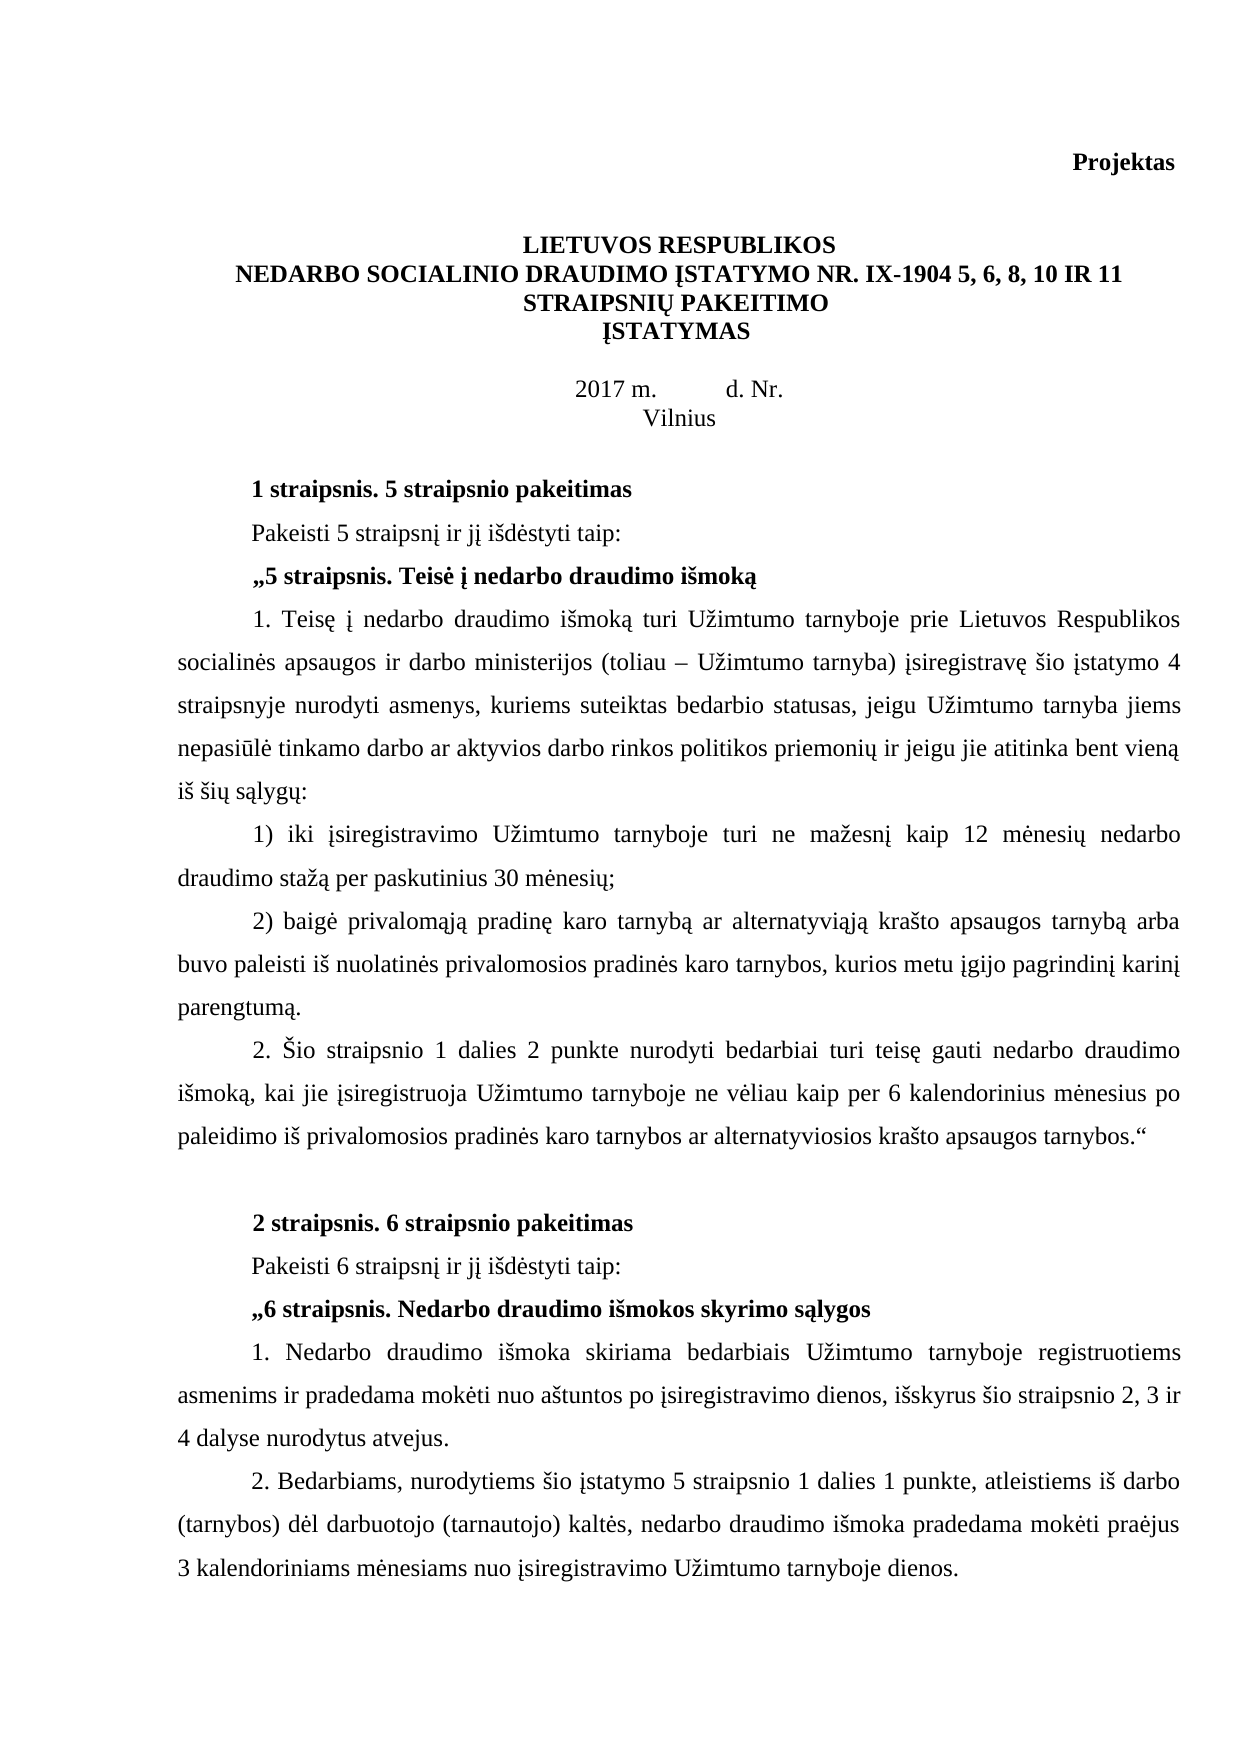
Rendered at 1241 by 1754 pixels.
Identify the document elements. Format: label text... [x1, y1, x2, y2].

text „5 straipsnis. Teisė į nedarbo draudimo išmoką [177, 561, 1181, 589]
text NEDARBO SOCIALINIO DRAUDIMO ĮSTATYMO NR. IX-1904 5, 6, 8, 10 IR 11 STRAIPSNIŲ PAKEITIMO [177, 259, 1181, 316]
text 2 straipsnis. 6 straipsnio pakeitimas [177, 1208, 1181, 1236]
text 1) iki įsiregistravimo Užimtumo tarnyboje turi ne mažesnį kaip 12 mėnesių nedarbo draudimo stažą per paskutinius 30 mėnesių; [177, 819, 1181, 891]
text 2. Bedarbiams, nurodytiems šio įstatymo 5 straipsnio 1 dalies 1 punkte, atleistiems iš darbo (tarnybos) dėl darbuotojo (tarnautojo) kaltės, nedarbo draudimo išmoka pradedama mokėti praėjus 3 kalendoriniams mėnesiams nuo įsiregistravimo Užimtumo tarnyboje dienos. [177, 1466, 1181, 1581]
text 2017 m. d. Nr. [177, 374, 1181, 403]
text Vilnius [177, 403, 1181, 431]
text „6 straipsnis. Nedarbo draudimo išmokos skyrimo sąlygos [177, 1294, 1181, 1323]
text 1. Teisę į nedarbo draudimo išmoką turi Užimtumo tarnyboje prie Lietuvos Respublikos socialinės apsaugos ir darbo ministerijos (toliau – Užimtumo tarnyba) įsiregistravę šio įstatymo 4 straipsnyje nurodyti asmenys, kuriems suteiktas bedarbio statusas, jeigu Užimtumo tarnyba jiems nepasiūlė tinkamo darbo ar aktyvios darbo rinkos politikos priemonių ir jeigu jie atitinka bent vieną iš šių sąlygų: [177, 604, 1181, 805]
text 1 straipsnis. 5 straipsnio pakeitimas [177, 474, 1181, 503]
text Projektas [177, 147, 1181, 176]
text Pakeisti 6 straipsnį ir jį išdėstyti taip: [177, 1251, 1181, 1279]
text 2. Šio straipsnio 1 dalies 2 punkte nurodyti bedarbiai turi teisę gauti nedarbo draudimo išmoką, kai jie įsiregistruoja Užimtumo tarnyboje ne vėliau kaip per 6 kalendorinius mėnesius po paleidimo iš privalomosios pradinės karo tarnybos ar alternatyviosios krašto apsaugos tarnybos.“ [177, 1035, 1181, 1150]
text ĮSTATYMAS [177, 316, 1181, 345]
text 1. Nedarbo draudimo išmoka skiriama bedarbiais Užimtumo tarnyboje registruotiems asmenims ir pradedama mokėti nuo aštuntos po įsiregistravimo dienos, išskyrus šio straipsnio 2, 3 ir 4 dalyse nurodytus atvejus. [177, 1337, 1181, 1452]
text 2) baigė privalomąją pradinę karo tarnybą ar alternatyviąją krašto apsaugos tarnybą arba buvo paleisti iš nuolatinės privalomosios pradinės karo tarnybos, kurios metu įgijo pagrindinį karinį parengtumą. [177, 906, 1181, 1021]
text Pakeisti 5 straipsnį ir jį išdėstyti taip: [177, 518, 1181, 546]
text LIETUVOS RESPUBLIKOS [177, 230, 1181, 259]
